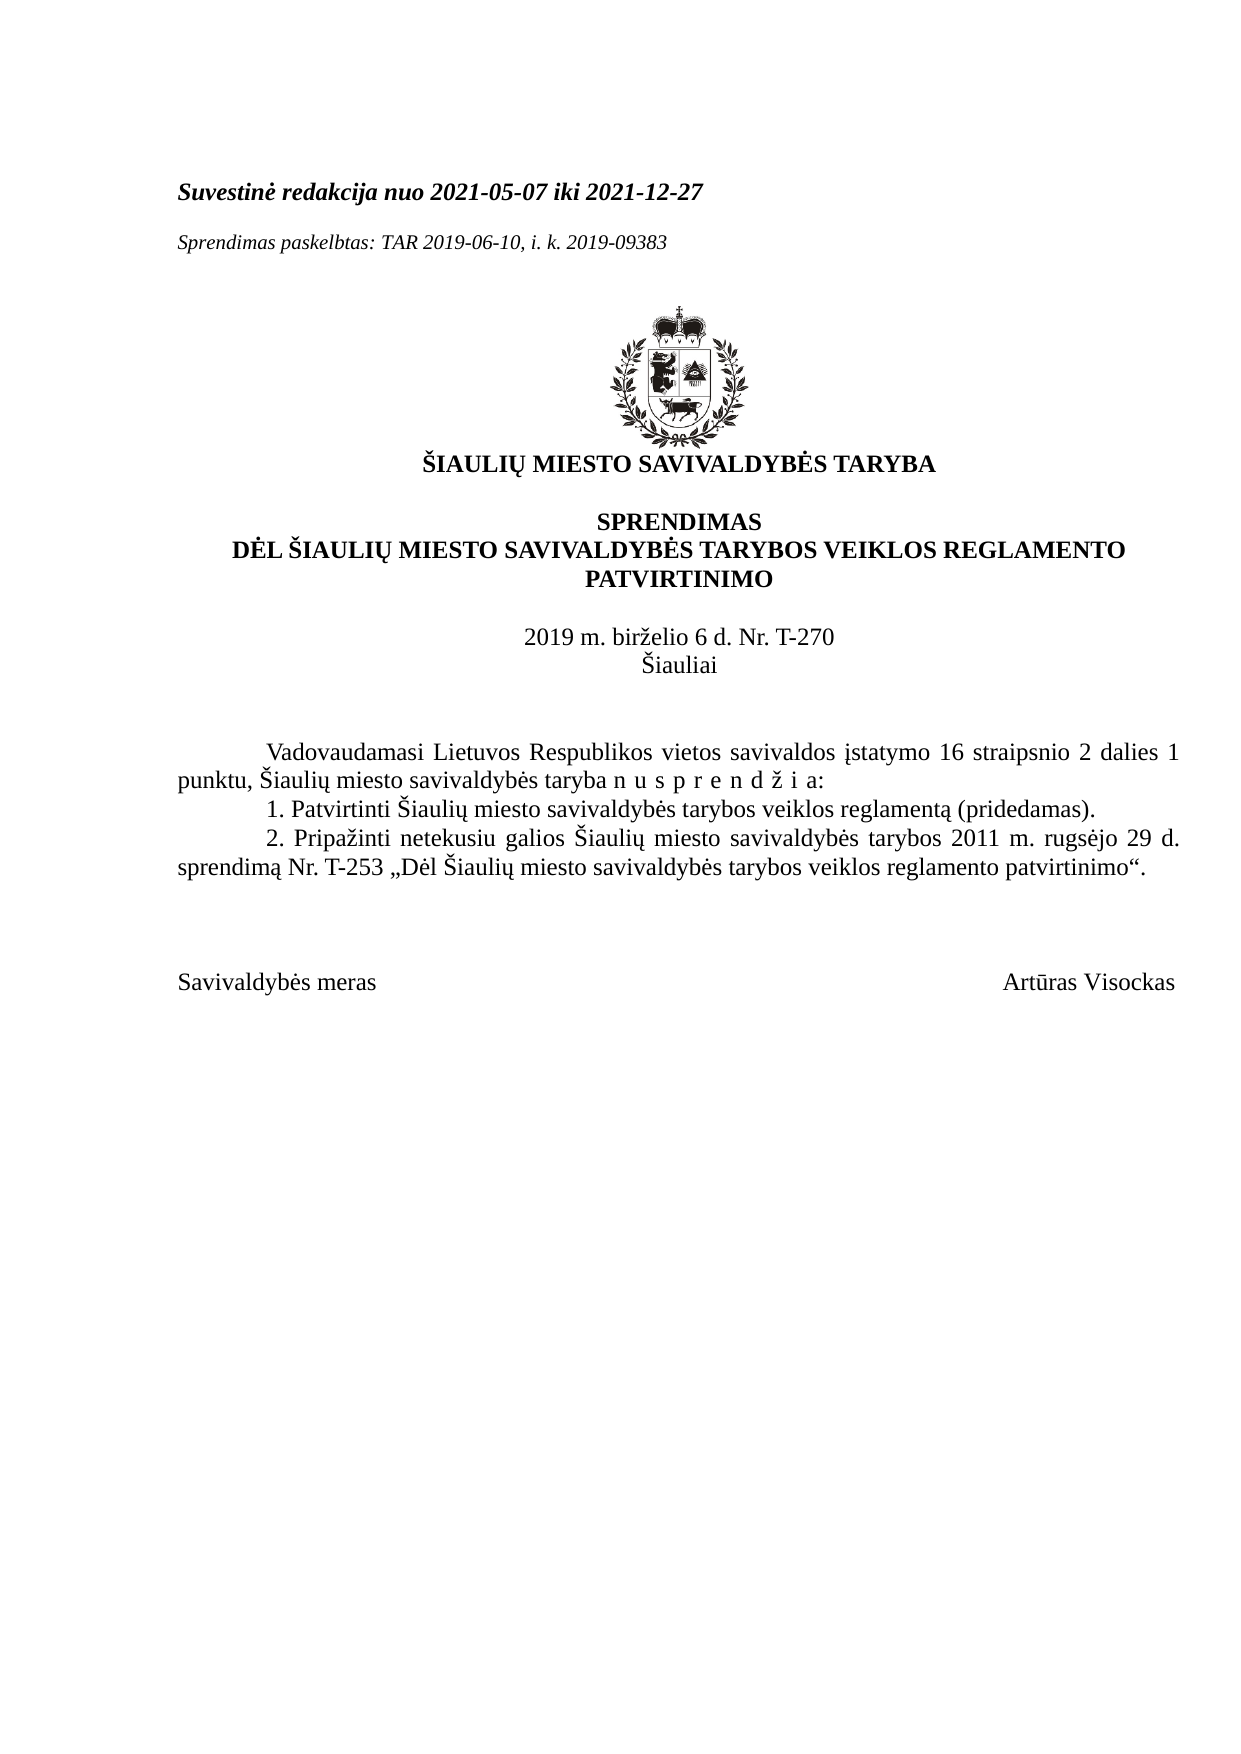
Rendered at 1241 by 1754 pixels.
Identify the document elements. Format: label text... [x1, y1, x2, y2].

text 2. Pripažinti netekusiu galios Šiaulių miesto savivaldybės tarybos 2011 m. rugsėjo 29 d. sprendimą Nr. T-253 „Dėl Šiaulių miesto savivaldybės tarybos veiklos reglamento patvirtinimo“. [177, 823, 1181, 880]
text ŠIAULIŲ MIESTO SAVIVALDYBĖS TARYBA [177, 449, 1181, 478]
text DĖL ŠIAULIŲ MIESTO SAVIVALDYBĖS TARYBOS VEIKLOS REGLAMENTO PATVIRTINIMO [177, 535, 1181, 593]
text Sprendimas paskelbtas: TAR 2019-06-10, i. k. 2019-09383 [177, 230, 1181, 254]
text 2019 m. birželio 6 d. Nr. T-270 [177, 622, 1181, 650]
text Šiauliai [177, 650, 1181, 679]
text SPRENDIMAS [177, 507, 1181, 535]
text Suvestinė redakcija nuo 2021-05-07 iki 2021-12-27 [177, 177, 1181, 206]
text 1. Patvirtinti Šiaulių miesto savivaldybės tarybos veiklos reglamentą (pridedamas). [177, 794, 1181, 823]
text Savivaldybės meras Artūras Visockas [177, 967, 1181, 995]
text Vadovaudamasi Lietuvos Respublikos vietos savivaldos įstatymo 16 straipsnio 2 dalies 1 punktu, Šiaulių miesto savivaldybės taryba nusprendžia: [177, 737, 1181, 794]
